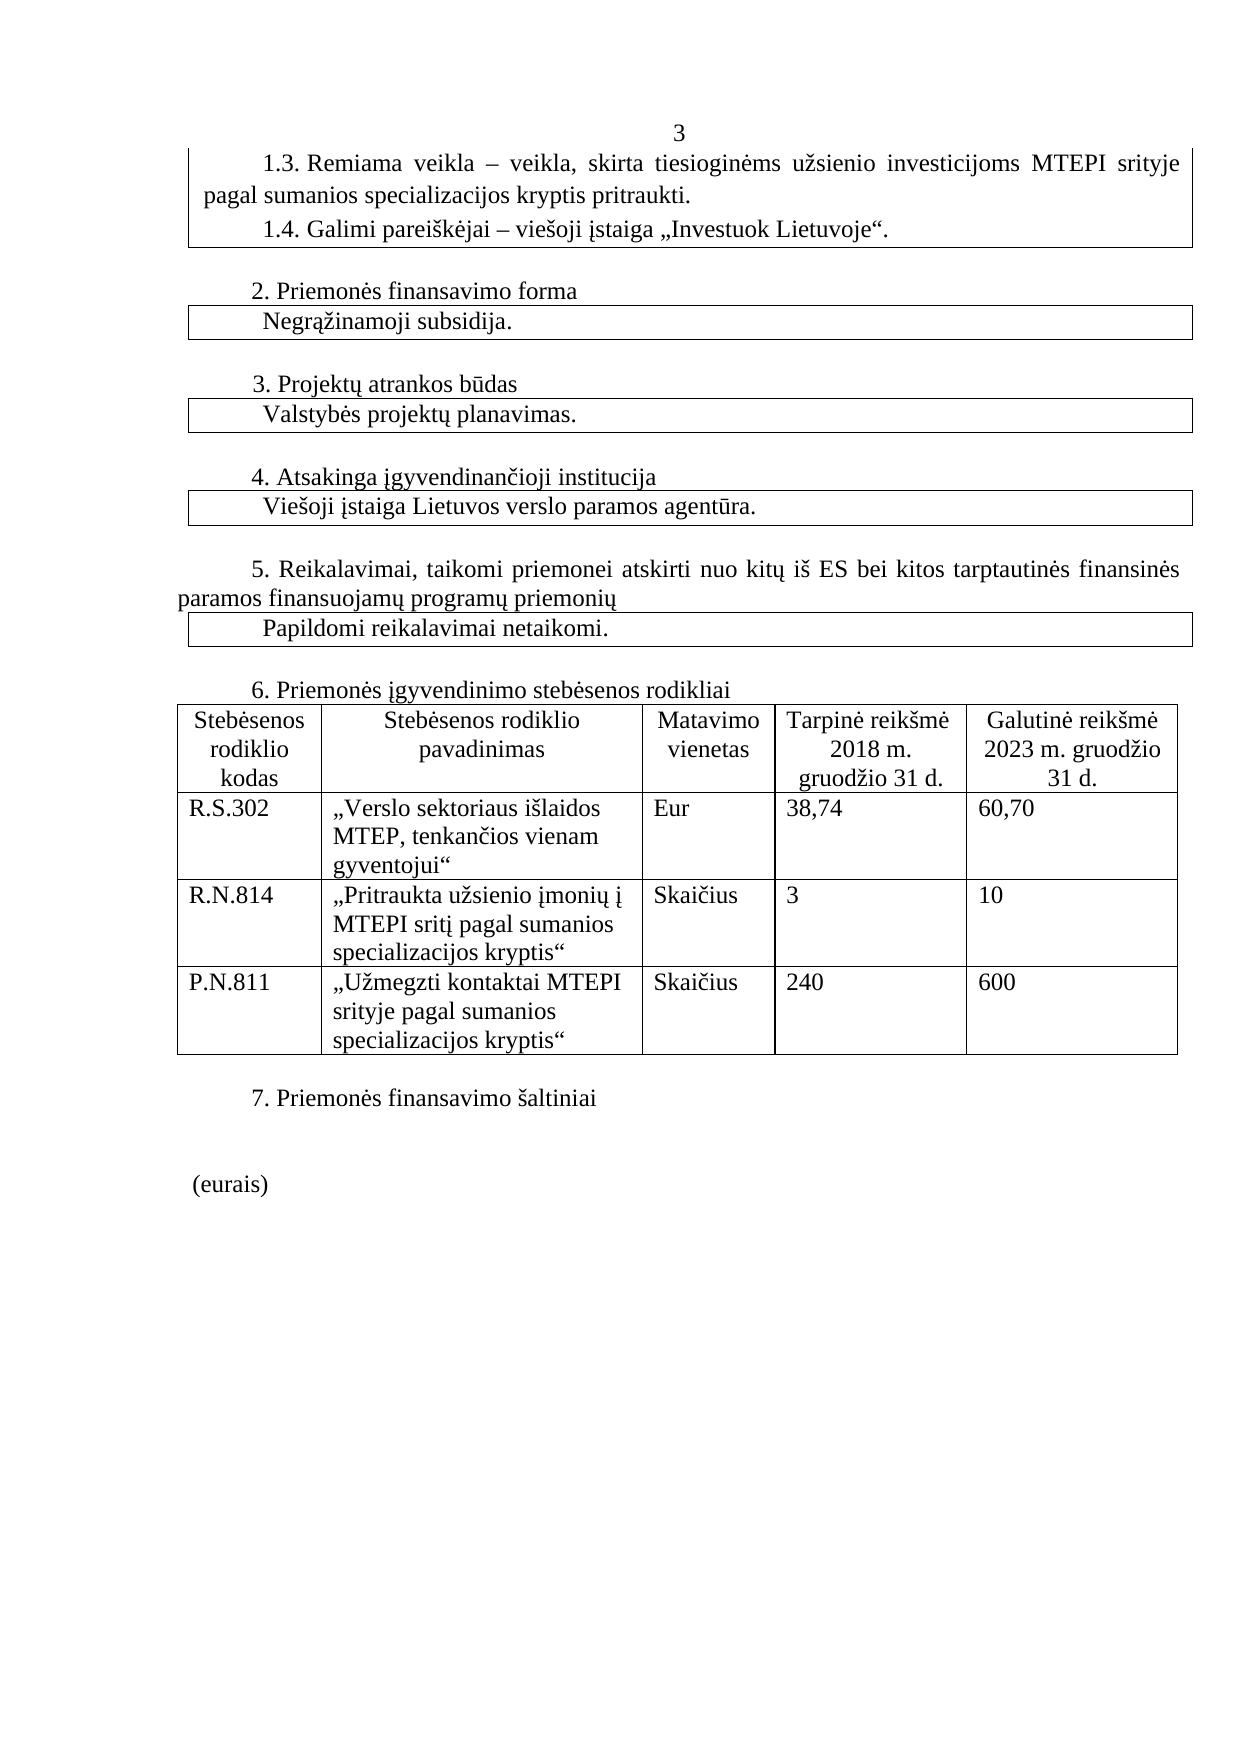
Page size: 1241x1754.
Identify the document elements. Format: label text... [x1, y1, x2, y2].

table_cell 1.3. Remiama veikla – veikla, skirta tiesioginėms užsienio investicijoms MTEPI srityje pagal sumanios specializacijos kryptis pritraukti. [189, 148, 1192, 214]
table_cell R.N.814 [178, 880, 321, 966]
table_cell 60,70 [967, 793, 1177, 879]
table_cell „Pritraukta užsienio įmonių į MTEPI sritį pagal sumanios specializacijos kryptis“ [322, 880, 642, 966]
text 6. Priemonės įgyvendinimo stebėsenos rodikliai [177, 676, 1181, 704]
table_cell „Verslo sektoriaus išlaidos MTEP, tenkančios vienam gyventojui“ [322, 793, 642, 879]
table_cell Skaičius [643, 967, 774, 1053]
table_cell 10 [967, 880, 1177, 966]
text 3. Projektų atrankos būdas [252, 369, 1181, 398]
table_header Matavimo vienetas [643, 705, 774, 792]
table_header Valstybės projektų planavimas. [189, 399, 1192, 432]
table_header Galutinė reikšmė 2023 m. gruodžio 31 d. [967, 705, 1177, 792]
text 7. Priemonės finansavimo šaltiniai [177, 1083, 1181, 1112]
table_header Stebėsenos rodiklio pavadinimas [322, 705, 642, 792]
text 4. Atsakinga įgyvendinančioji institucija [177, 462, 1181, 490]
table_cell 1.4. Galimi pareiškėjai – viešoji įstaiga „Investuok Lietuvoje“. [189, 214, 1192, 247]
table_header Papildomi reikalavimai netaikomi. [189, 613, 1192, 646]
table_cell Skaičius [643, 880, 774, 966]
table_cell 600 [967, 967, 1177, 1053]
table_cell 3 [776, 880, 966, 966]
table_cell P.N.811 [178, 967, 321, 1053]
text 5. Reikalavimai, taikomi priemonei atskirti nuo kitų iš ES bei kitos tarptautinės finansinės paramos finansuojamų programų priemonių [177, 554, 1181, 612]
table_cell R.S.302 [178, 793, 321, 879]
table_header Viešoji įstaiga Lietuvos verslo paramos agentūra. [189, 491, 1192, 524]
table_header Negrąžinamoji subsidija. [189, 306, 1192, 339]
table_header Stebėsenos rodiklio kodas [178, 705, 321, 792]
text 2. Priemonės finansavimo forma [251, 276, 1181, 305]
table_cell „Užmegzti kontaktai MTEPI srityje pagal sumanios specializacijos kryptis“ [322, 967, 642, 1053]
table_cell 240 [776, 967, 966, 1053]
table_header Tarpinė reikšmė 2018 m. gruodžio 31 d. [776, 705, 966, 792]
text (eurais) [177, 1112, 904, 1198]
table_cell 38,74 [776, 793, 966, 879]
table_cell Eur [643, 793, 774, 879]
